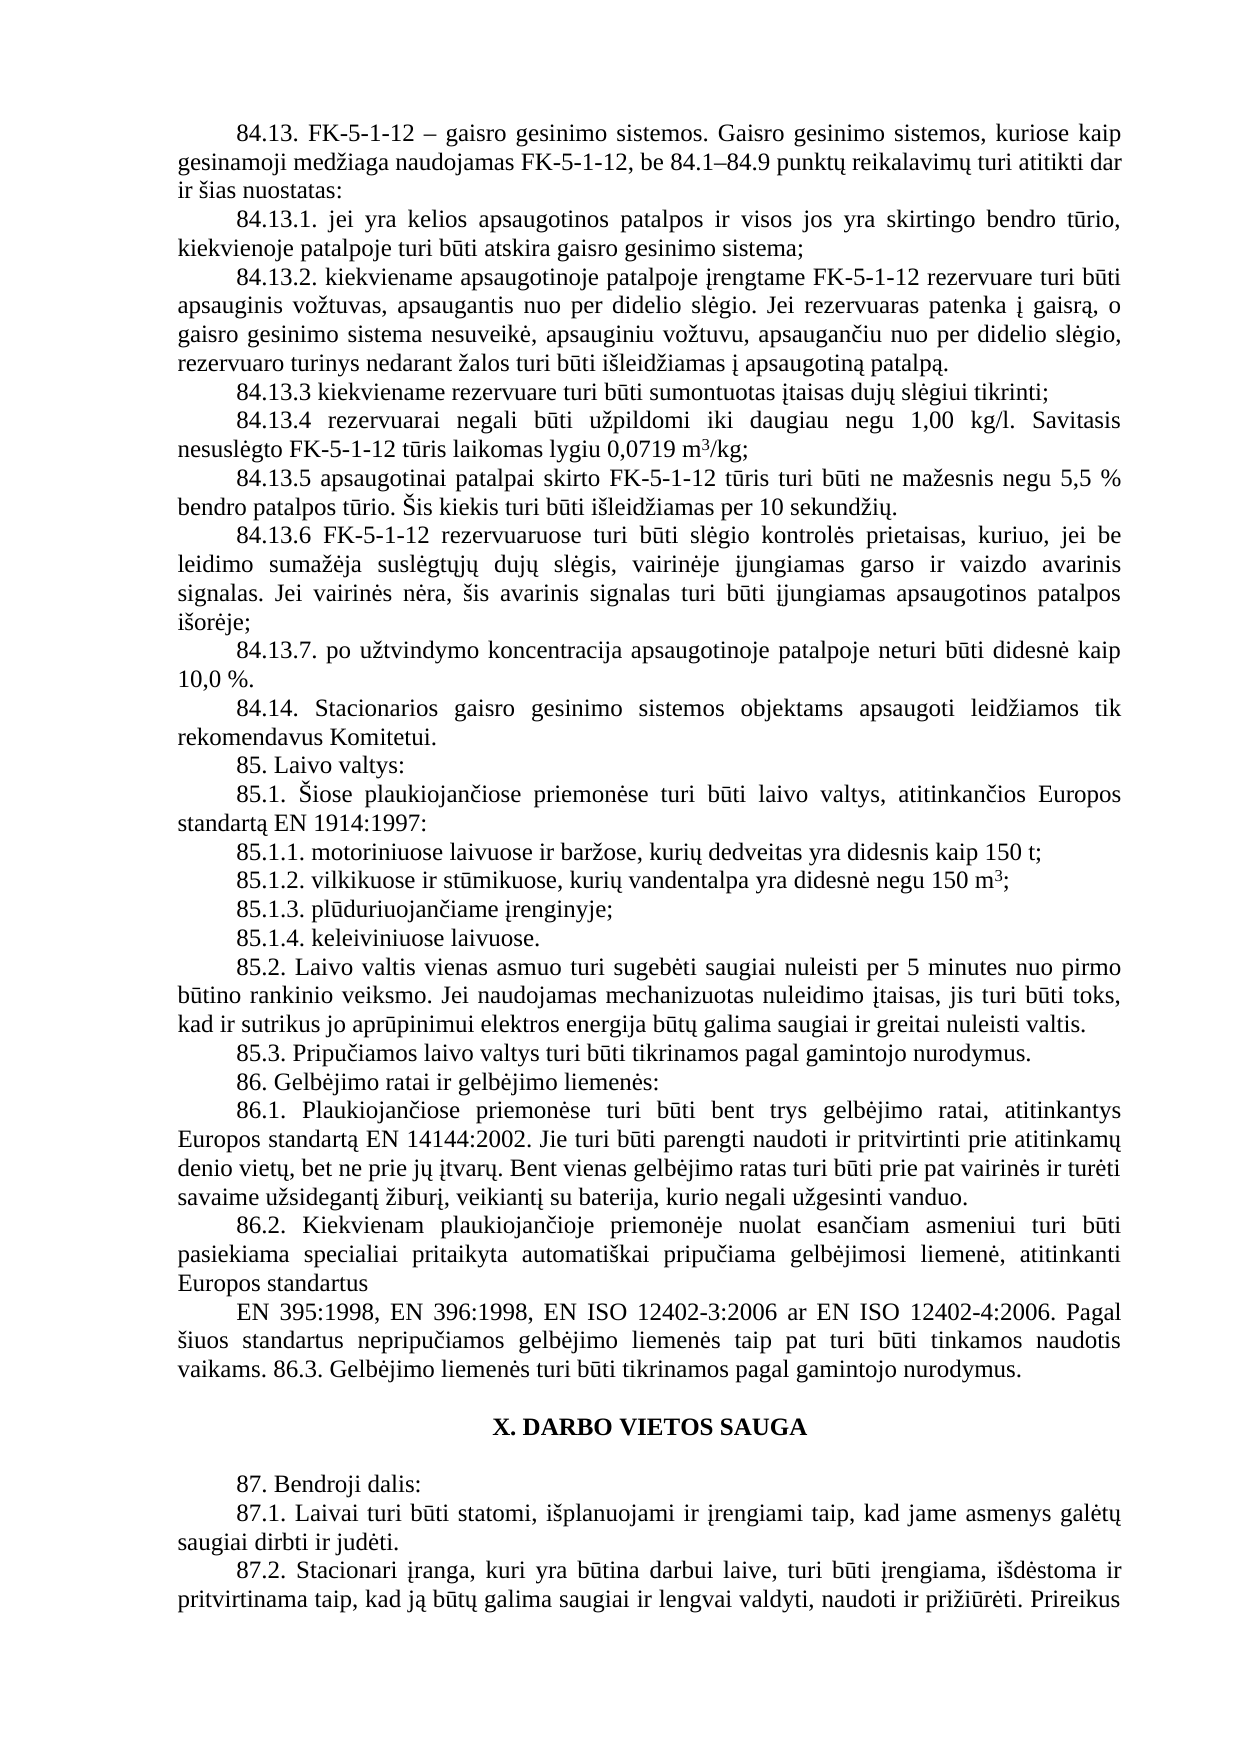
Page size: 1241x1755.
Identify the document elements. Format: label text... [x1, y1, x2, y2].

text EN 395:1998, EN 396:1998, EN ISO 12402-3:2006 ar EN ISO 12402-4:2006. Pagal šiuos standartus nepripučiamos gelbėjimo liemenės taip pat turi būti tinkamos naudotis vaikams. 86.3. Gelbėjimo liemenės turi būti tikrinamos pagal gamintojo nurodymus. [177, 1297, 1122, 1383]
text 87.2. Stacionari įranga, kuri yra būtina darbui laive, turi būti įrengiama, išdėstoma ir pritvirtinama taip, kad ją būtų galima saugiai ir lengvai valdyti, naudoti ir prižiūrėti. Prireikus [177, 1556, 1122, 1613]
text 86.2. Kiekvienam plaukiojančioje priemonėje nuolat esančiam asmeniui turi būti pasiekiama specialiai pritaikyta automatiškai pripučiama gelbėjimosi liemenė, atitinkanti Europos standartus [177, 1211, 1122, 1297]
text 87. Bendroji dalis: [177, 1469, 1122, 1498]
text 84.13.2. kiekviename apsaugotinoje patalpoje įrengtame FK-5-1-12 rezervuare turi būti apsauginis vožtuvas, apsaugantis nuo per didelio slėgio. Jei rezervuaras patenka į gaisrą, o gaisro gesinimo sistema nesuveikė, apsauginiu vožtuvu, apsaugančiu nuo per didelio slėgio, rezervuaro turinys nedarant žalos turi būti išleidžiamas į apsaugotiną patalpą. [177, 262, 1122, 377]
text 85.2. Laivo valtis vienas asmuo turi sugebėti saugiai nuleisti per 5 minutes nuo pirmo būtino rankinio veiksmo. Jei naudojamas mechanizuotas nuleidimo įtaisas, jis turi būti toks, kad ir sutrikus jo aprūpinimui elektros energija būtų galima saugiai ir greitai nuleisti valtis. [177, 952, 1122, 1038]
text 85.1.2. vilkikuose ir stūmikuose, kurių vandentalpa yra didesnė negu 150 m3; [177, 866, 1122, 894]
text 85.3. Pripučiamos laivo valtys turi būti tikrinamos pagal gamintojo nurodymus. [177, 1038, 1122, 1067]
text 84.13.3 kiekviename rezervuare turi būti sumontuotas įtaisas dujų slėgiui tikrinti; [177, 377, 1122, 406]
text 85.1.1. motoriniuose laivuose ir baržose, kurių dedveitas yra didesnis kaip 150 t; [177, 837, 1122, 866]
text 84.13. FK-5-1-12 – gaisro gesinimo sistemos. Gaisro gesinimo sistemos, kuriose kaip gesinamoji medžiaga naudojamas FK-5-1-12, be 84.1–84.9 punktų reikalavimų turi atitikti dar ir šias nuostatas: [177, 118, 1122, 204]
text X. DARBO VIETOS SAUGA [177, 1412, 1122, 1441]
text 85. Laivo valtys: [177, 751, 1122, 779]
text 85.1.4. keleiviniuose laivuose. [177, 923, 1122, 952]
text 84.13.5 apsaugotinai patalpai skirto FK-5-1-12 tūris turi būti ne mažesnis negu 5,5 % bendro patalpos tūrio. Šis kiekis turi būti išleidžiamas per 10 sekundžių. [177, 463, 1122, 521]
text 85.1. Šiose plaukiojančiose priemonėse turi būti laivo valtys, atitinkančios Europos standartą EN 1914:1997: [177, 779, 1122, 837]
text 84.13.4 rezervuarai negali būti užpildomi iki daugiau negu 1,00 kg/l. Savitasis nesuslėgto FK-5-1-12 tūris laikomas lygiu 0,0719 m3/kg; [177, 406, 1122, 463]
text 84.14. Stacionarios gaisro gesinimo sistemos objektams apsaugoti leidžiamos tik rekomendavus Komitetui. [177, 693, 1122, 751]
text 84.13.7. po užtvindymo koncentracija apsaugotinoje patalpoje neturi būti didesnė kaip 10,0 %. [177, 636, 1122, 693]
text 86. Gelbėjimo ratai ir gelbėjimo liemenės: [177, 1067, 1122, 1096]
text 84.13.1. jei yra kelios apsaugotinos patalpos ir visos jos yra skirtingo bendro tūrio, kiekvienoje patalpoje turi būti atskira gaisro gesinimo sistema; [177, 204, 1122, 262]
text 86.1. Plaukiojančiose priemonėse turi būti bent trys gelbėjimo ratai, atitinkantys Europos standartą EN 14144:2002. Jie turi būti parengti naudoti ir pritvirtinti prie atitinkamų denio vietų, bet ne prie jų įtvarų. Bent vienas gelbėjimo ratas turi būti prie pat vairinės ir turėti savaime užsidegantį žiburį, veikiantį su baterija, kurio negali užgesinti vanduo. [177, 1096, 1122, 1211]
text 87.1. Laivai turi būti statomi, išplanuojami ir įrengiami taip, kad jame asmenys galėtų saugiai dirbti ir judėti. [177, 1498, 1122, 1556]
text 85.1.3. plūduriuojančiame įrenginyje; [177, 894, 1122, 923]
text 84.13.6 FK-5-1-12 rezervuaruose turi būti slėgio kontrolės prietaisas, kuriuo, jei be leidimo sumažėja suslėgtųjų dujų slėgis, vairinėje įjungiamas garso ir vaizdo avarinis signalas. Jei vairinės nėra, šis avarinis signalas turi būti įjungiamas apsaugotinos patalpos išorėje; [177, 521, 1122, 636]
